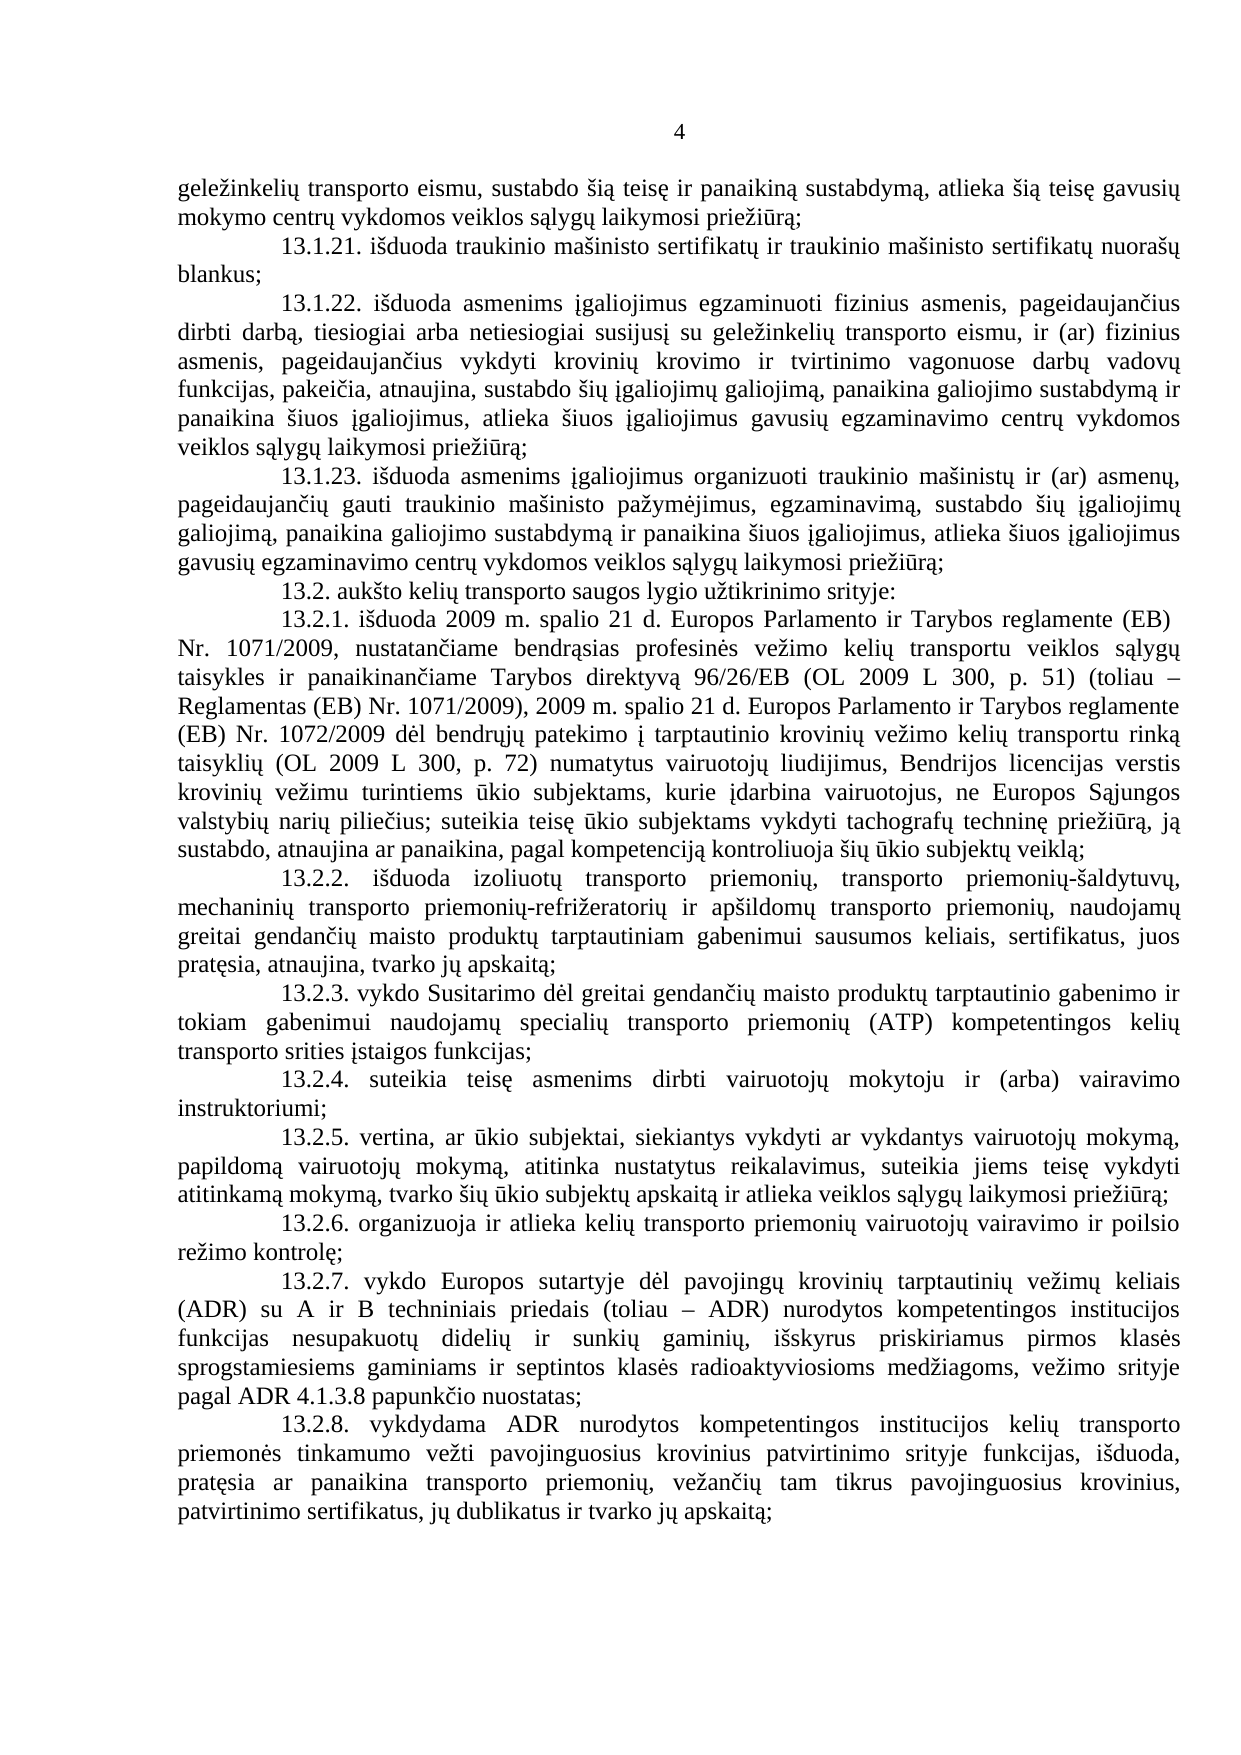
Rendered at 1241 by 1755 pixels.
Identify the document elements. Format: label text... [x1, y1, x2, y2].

text 13.1.21. išduoda traukinio mašinisto sertifikatų ir traukinio mašinisto sertifikatų nuorašų blankus; [177, 231, 1181, 288]
text 13.2.8. vykdydama ADR nurodytos kompetentingos institucijos kelių transporto priemonės tinkamumo vežti pavojinguosius krovinius patvirtinimo srityje funkcijas, išduoda, pratęsia ar panaikina transporto priemonių, vežančių tam tikrus pavojinguosius krovinius, patvirtinimo sertifikatus, jų dublikatus ir tvarko jų apskaitą; [177, 1409, 1181, 1524]
text 13.2. aukšto kelių transporto saugos lygio užtikrinimo srityje: [177, 576, 1181, 604]
text 13.2.7. vykdo Europos sutartyje dėl pavojingų krovinių tarptautinių vežimų keliais (ADR) su A ir B techniniais priedais (toliau – ADR) nurodytos kompetentingos institucijos funkcijas nesupakuotų didelių ir sunkių gaminių, išskyrus priskiriamus pirmos klasės sprogstamiesiems gaminiams ir septintos klasės radioaktyviosioms medžiagoms, vežimo srityje pagal ADR 4.1.3.8 papunkčio nuostatas; [177, 1266, 1181, 1409]
text 13.2.5. vertina, ar ūkio subjektai, siekiantys vykdyti ar vykdantys vairuotojų mokymą, papildomą vairuotojų mokymą, atitinka nustatytus reikalavimus, suteikia jiems teisę vykdyti atitinkamą mokymą, tvarko šių ūkio subjektų apskaitą ir atlieka veiklos sąlygų laikymosi priežiūrą; [177, 1122, 1181, 1208]
text 13.2.1. išduoda 2009 m. spalio 21 d. Europos Parlamento ir Tarybos reglamente (EB) Nr. 1071/2009, nustatančiame bendrąsias profesinės vežimo kelių transportu veiklos sąlygų taisykles ir panaikinančiame Tarybos direktyvą 96/26/EB (OL 2009 L 300, p. 51) (toliau – Reglamentas (EB) Nr. 1071/2009), 2009 m. spalio 21 d. Europos Parlamento ir Tarybos reglamente (EB) Nr. 1072/2009 dėl bendrųjų patekimo į tarptautinio krovinių vežimo kelių transportu rinką taisyklių (OL 2009 L 300, p. 72) numatytus vairuotojų liudijimus, Bendrijos licencijas verstis krovinių vežimu turintiems ūkio subjektams, kurie įdarbina vairuotojus, ne Europos Sąjungos valstybių narių piliečius; suteikia teisę ūkio subjektams vykdyti tachografų techninę priežiūrą, ją sustabdo, atnaujina ar panaikina, pagal kompetenciją kontroliuoja šių ūkio subjektų veiklą; [177, 604, 1181, 863]
text 13.1.23. išduoda asmenims įgaliojimus organizuoti traukinio mašinistų ir (ar) asmenų, pageidaujančių gauti traukinio mašinisto pažymėjimus, egzaminavimą, sustabdo šių įgaliojimų galiojimą, panaikina galiojimo sustabdymą ir panaikina šiuos įgaliojimus, atlieka šiuos įgaliojimus gavusių egzaminavimo centrų vykdomos veiklos sąlygų laikymosi priežiūrą; [177, 461, 1181, 576]
text 13.2.2. išduoda izoliuotų transporto priemonių, transporto priemonių-šaldytuvų, mechaninių transporto priemonių-refrižeratorių ir apšildomų transporto priemonių, naudojamų greitai gendančių maisto produktų tarptautiniam gabenimui sausumos keliais, sertifikatus, juos pratęsia, atnaujina, tvarko jų apskaitą; [177, 863, 1181, 978]
text 13.1.22. išduoda asmenims įgaliojimus egzaminuoti fizinius asmenis, pageidaujančius dirbti darbą, tiesiogiai arba netiesiogiai susijusį su geležinkelių transporto eismu, ir (ar) fizinius asmenis, pageidaujančius vykdyti krovinių krovimo ir tvirtinimo vagonuose darbų vadovų funkcijas, pakeičia, atnaujina, sustabdo šių įgaliojimų galiojimą, panaikina galiojimo sustabdymą ir panaikina šiuos įgaliojimus, atlieka šiuos įgaliojimus gavusių egzaminavimo centrų vykdomos veiklos sąlygų laikymosi priežiūrą; [177, 288, 1181, 461]
text geležinkelių transporto eismu, sustabdo šią teisę ir panaikiną sustabdymą, atlieka šią teisę gavusių mokymo centrų vykdomos veiklos sąlygų laikymosi priežiūrą; [177, 173, 1181, 231]
text 13.2.3. vykdo Susitarimo dėl greitai gendančių maisto produktų tarptautinio gabenimo ir tokiam gabenimui naudojamų specialių transporto priemonių (ATP) kompetentingos kelių transporto srities įstaigos funkcijas; [177, 978, 1181, 1064]
text 13.2.4. suteikia teisę asmenims dirbti vairuotojų mokytoju ir (arba) vairavimo instruktoriumi; [177, 1064, 1181, 1122]
text 13.2.6. organizuoja ir atlieka kelių transporto priemonių vairuotojų vairavimo ir poilsio režimo kontrolę; [177, 1208, 1181, 1266]
